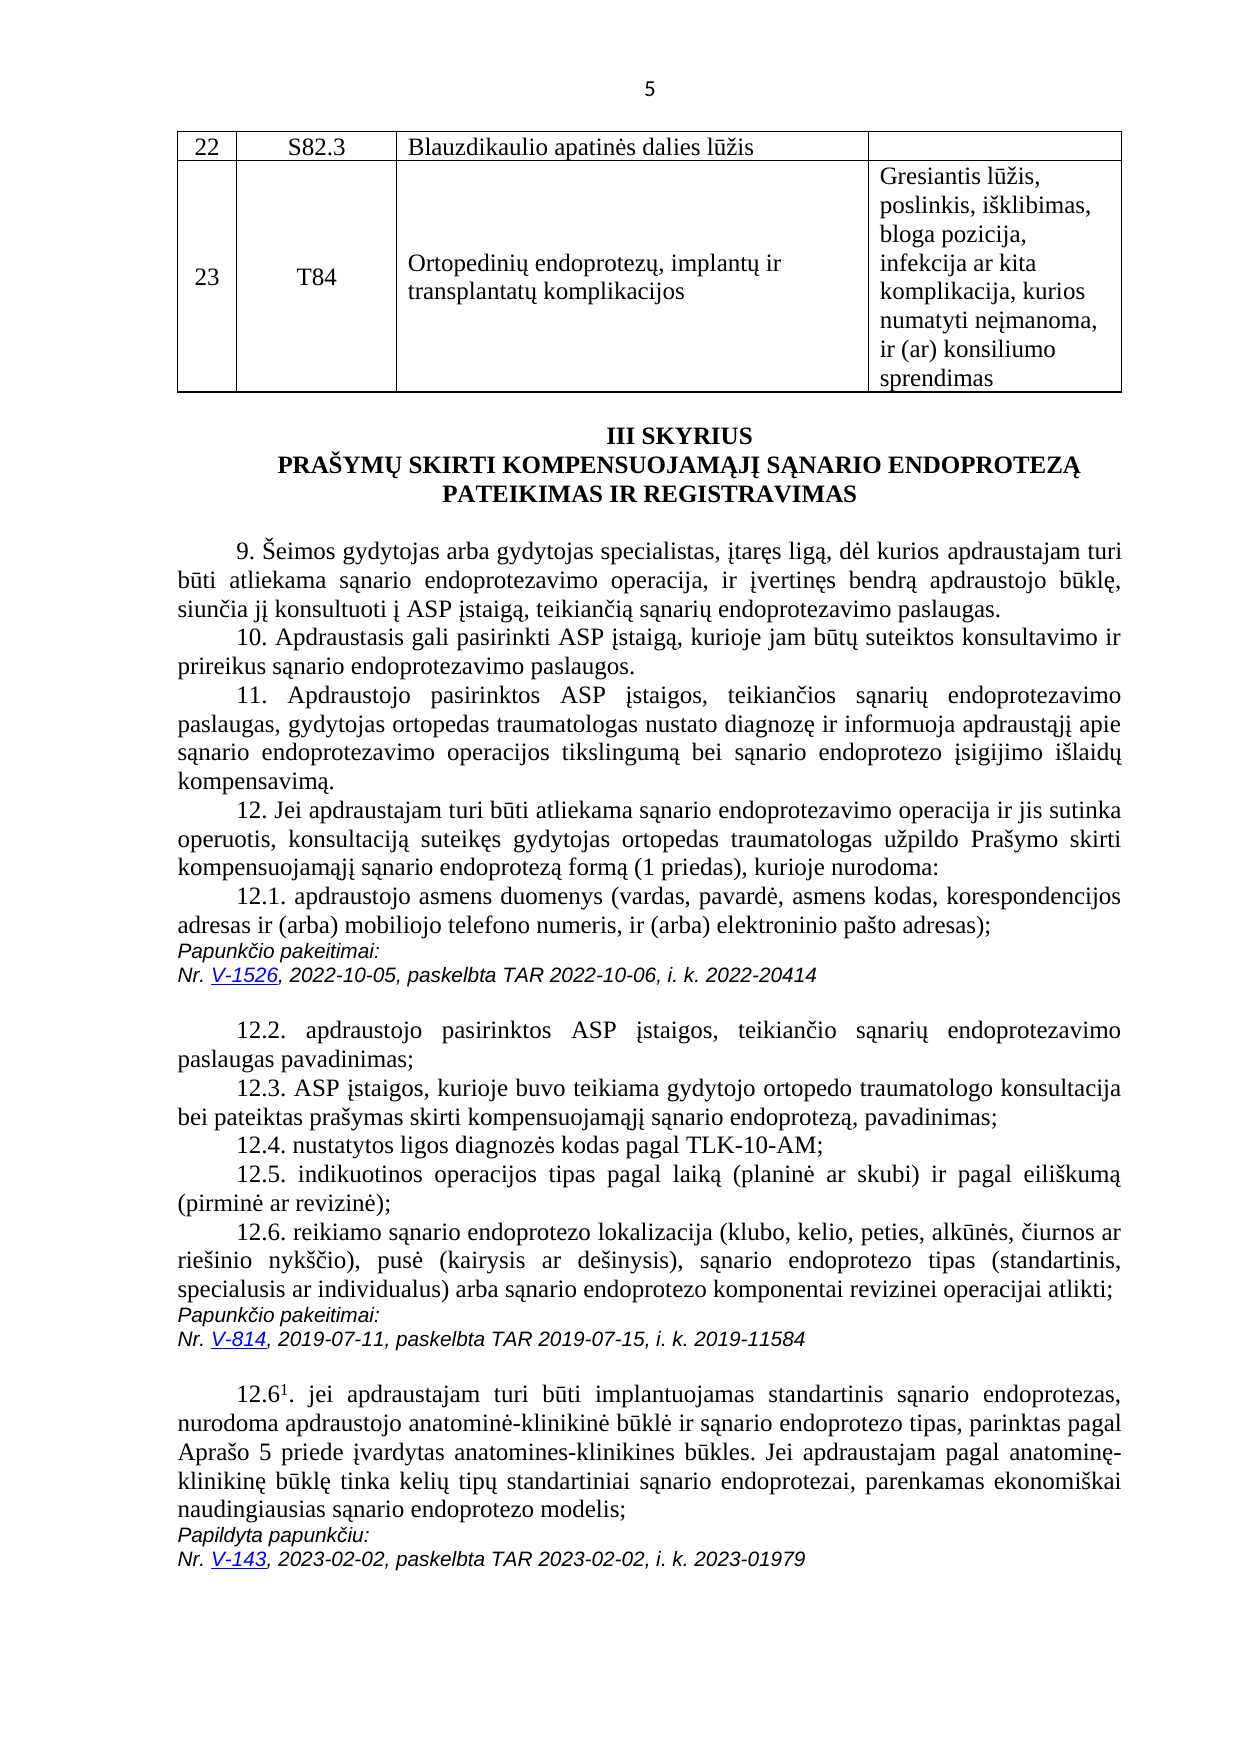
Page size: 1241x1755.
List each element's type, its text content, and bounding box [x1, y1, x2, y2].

text 12.4. nustatytos ligos diagnozės kodas pagal TLK-10-AM; [177, 1130, 1122, 1159]
text 12.1. apdraustojo asmens duomenys (vardas, pavardė, asmens kodas, korespondencijos adresas ir (arba) mobiliojo telefono numeris, ir (arba) elektroninio pašto adresas); [177, 881, 1122, 939]
text Nr. V-814, 2019-07-11, paskelbta TAR 2019-07-15, i. k. 2019-11584 [177, 1327, 1122, 1351]
table_cell Ortopedinių endoprotezų, implantų ir transplantatų komplikacijos [397, 161, 868, 391]
table_cell S82.3 [237, 132, 396, 160]
text III SKYRIUS [177, 421, 1122, 450]
text Papunkčio pakeitimai: [177, 939, 1122, 963]
table_cell T84 [237, 161, 396, 391]
text 12.3. ASP įstaigos, kurioje buvo teikiama gydytojo ortopedo traumatologo konsultacija bei pateiktas prašymas skirti kompensuojamąjį sąnario endoprotezą, pavadinimas; [177, 1073, 1122, 1130]
text Papunkčio pakeitimai: [177, 1303, 1122, 1327]
text Papildyta papunkčiu: [177, 1523, 1122, 1547]
text Nr. V-143, 2023-02-02, paskelbta TAR 2023-02-02, i. k. 2023-01979 [177, 1547, 1122, 1571]
text Nr. V-1526, 2022-10-05, paskelbta TAR 2022-10-06, i. k. 2022-20414 [177, 963, 1122, 987]
table_cell Blauzdikaulio apatinės dalies lūžis [397, 132, 868, 160]
text 12.6. reikiamo sąnario endoprotezo lokalizacija (klubo, kelio, peties, alkūnės, čiurnos ar riešinio nykščio), pusė (kairysis ar dešinysis), sąnario endoprotezo tipas (standartinis, specialusis ar individualus) arba sąnario endoprotezo komponentai revizinei operacijai atlikti; [177, 1217, 1122, 1303]
text 12.61. jei apdraustajam turi būti implantuojamas standartinis sąnario endoprotezas, nurodoma apdraustojo anatominė-klinikinė būklė ir sąnario endoprotezo tipas, parinktas pagal Aprašo 5 priede įvardytas anatomines-klinikines būkles. Jei apdraustajam pagal anatominę-klinikinę būklę tinka kelių tipų standartiniai sąnario endoprotezai, parenkamas ekonomiškai naudingiausias sąnario endoprotezo modelis; [177, 1379, 1122, 1523]
table_cell 22 [178, 132, 236, 160]
text PRAŠYMŲ SKIRTI KOMPENSUOJAMĄJĮ SĄNARIO ENDOPROTEZĄ PATEIKIMAS IR REGISTRAVIMAS [177, 450, 1122, 507]
text 12.5. indikuotinos operacijos tipas pagal laiką (planinė ar skubi) ir pagal eiliškumą (pirminė ar revizinė); [177, 1159, 1122, 1217]
table_cell Gresiantis lūžis, poslinkis, išklibimas, bloga pozicija, infekcija ar kita komplikacija, kurios numatyti neįmanoma, ir (ar) konsiliumo sprendimas [869, 161, 1121, 391]
text 11. Apdraustojo pasirinktos ASP įstaigos, teikiančios sąnarių endoprotezavimo paslaugas, gydytojas ortopedas traumatologas nustato diagnozę ir informuoja apdraustąjį apie sąnario endoprotezavimo operacijos tikslingumą bei sąnario endoprotezo įsigijimo išlaidų kompensavimą. [177, 680, 1122, 795]
text 12.2. apdraustojo pasirinktos ASP įstaigos, teikiančio sąnarių endoprotezavimo paslaugas pavadinimas; [177, 1015, 1122, 1073]
table_cell [869, 132, 1121, 160]
text 10. Apdraustasis gali pasirinkti ASP įstaigą, kurioje jam būtų suteiktos konsultavimo ir prireikus sąnario endoprotezavimo paslaugos. [177, 622, 1122, 680]
text 12. Jei apdraustajam turi būti atliekama sąnario endoprotezavimo operacija ir jis sutinka operuotis, konsultaciją suteikęs gydytojas ortopedas traumatologas užpildo Prašymo skirti kompensuojamąjį sąnario endoprotezą formą (1 priedas), kurioje nurodoma: [177, 795, 1122, 881]
text 9. Šeimos gydytojas arba gydytojas specialistas, įtaręs ligą, dėl kurios apdraustajam turi būti atliekama sąnario endoprotezavimo operacija, ir įvertinęs bendrą apdraustojo būklę, siunčia jį konsultuoti į ASP įstaigą, teikiančią sąnarių endoprotezavimo paslaugas. [177, 536, 1122, 622]
table_cell 23 [178, 161, 236, 391]
